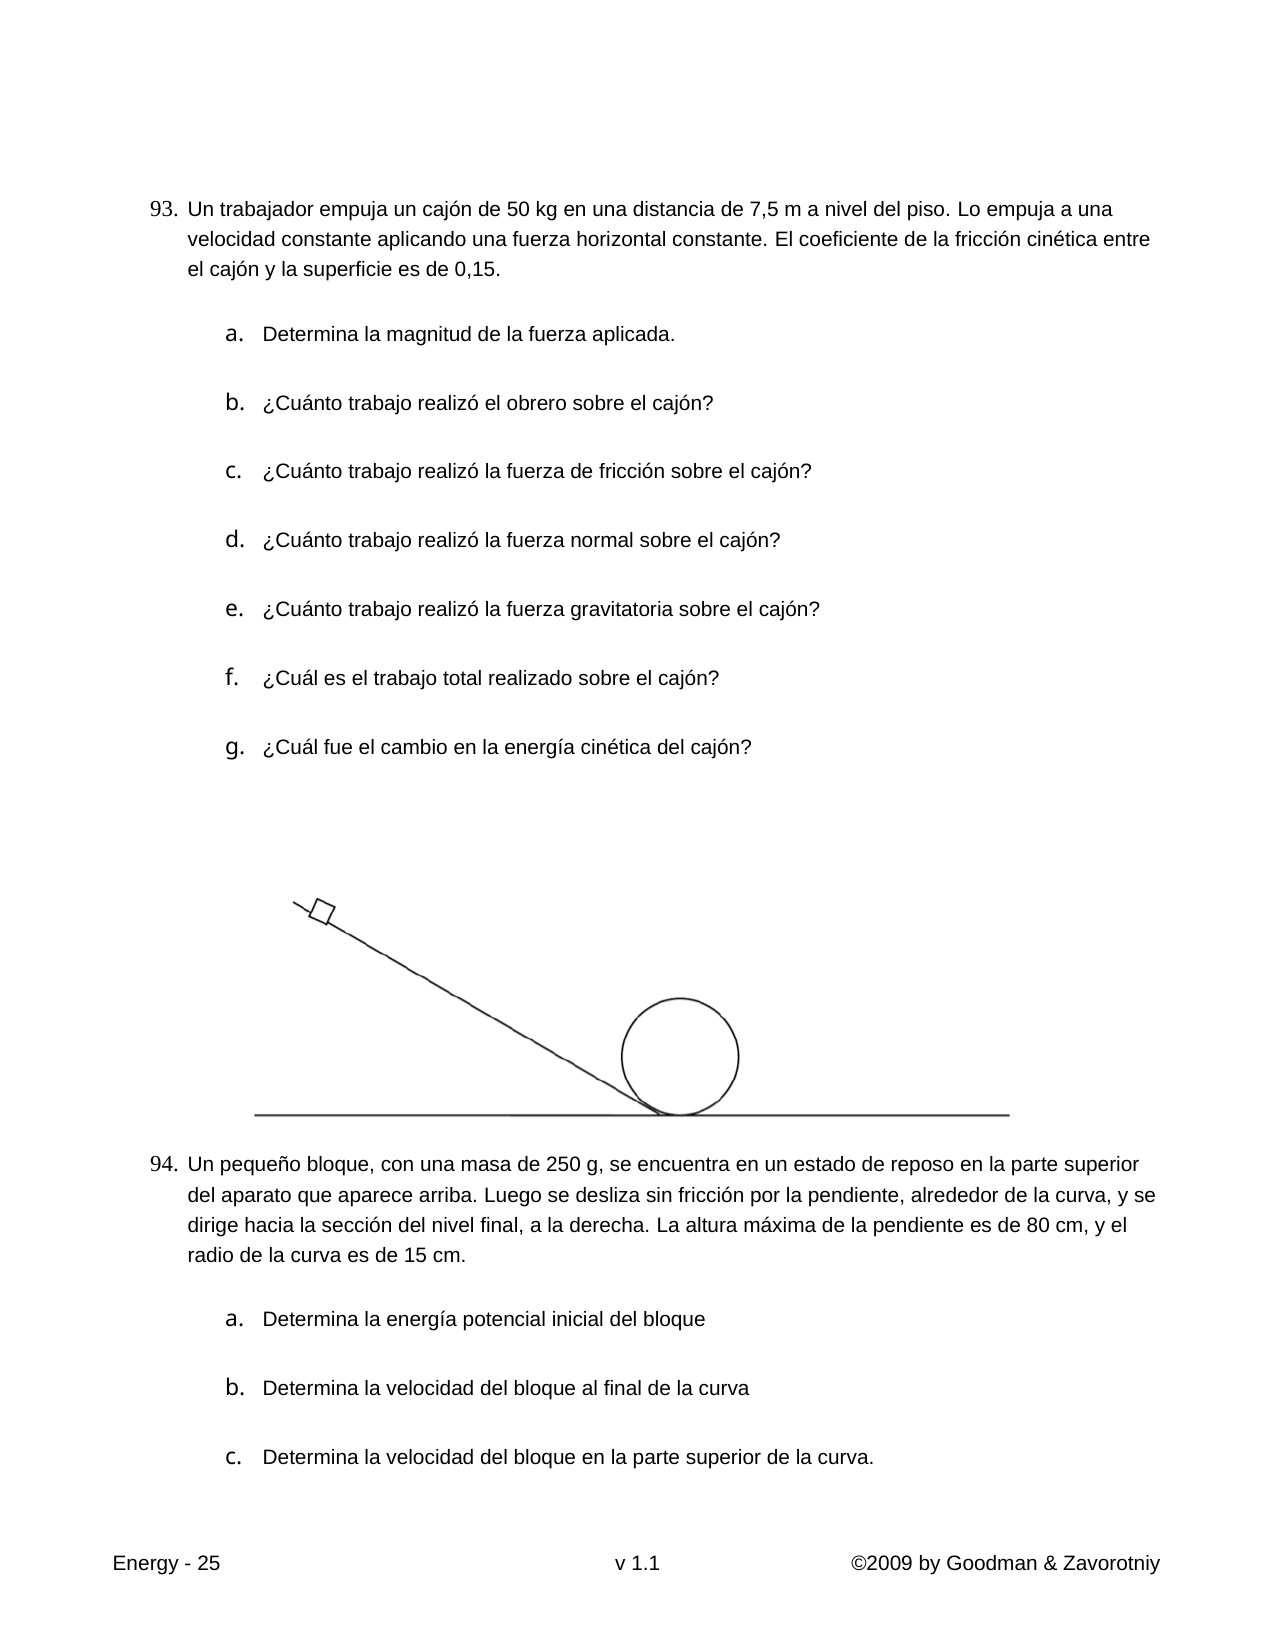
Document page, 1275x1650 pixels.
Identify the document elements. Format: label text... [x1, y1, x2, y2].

list ¿Cuánto trabajo realizó la fuerza de fricción sobre el cajón? [225, 454, 1162, 486]
list Un pequeño bloque, con una masa de 250 g, se encuentra en un estado de reposo en la parte superior del aparato que aparece arriba. Luego se desliza sin fricción por la pendiente, alrededor de la curva, y se dirige hacia la sección del nivel final, a la derecha. La altura máxima de la pendiente es de 80 cm, y el radio de la curva es de 15 cm. [150, 1151, 1162, 1267]
list Determina la energía potencial inicial del bloque [225, 1302, 1162, 1334]
list ¿Cuánto trabajo realizó la fuerza gravitatoria sobre el cajón? [225, 592, 1162, 624]
list Determina la velocidad del bloque al final de la curva [225, 1371, 1162, 1403]
list Determina la velocidad del bloque en la parte superior de la curva. [225, 1440, 1162, 1472]
list ¿Cuánto trabajo realizó la fuerza normal sobre el cajón? [225, 523, 1162, 555]
list ¿Cuánto trabajo realizó el obrero sobre el cajón? [225, 386, 1162, 417]
list ¿Cuál fue el cambio en la energía cinética del cajón? [225, 730, 1162, 762]
list Un trabajador empuja un cajón de 50 kg en una distancia de 7,5 m a nivel del piso. Lo empuja a una velocidad constante aplicando una fuerza horizontal constante. El coeficiente de la fricción cinética entre el cajón y la superficie es de 0,15. [150, 194, 1162, 281]
list ¿Cuál es el trabajo total realizado sobre el cajón? [225, 661, 1162, 693]
list Determina la magnitud de la fuerza aplicada. [225, 317, 1162, 348]
